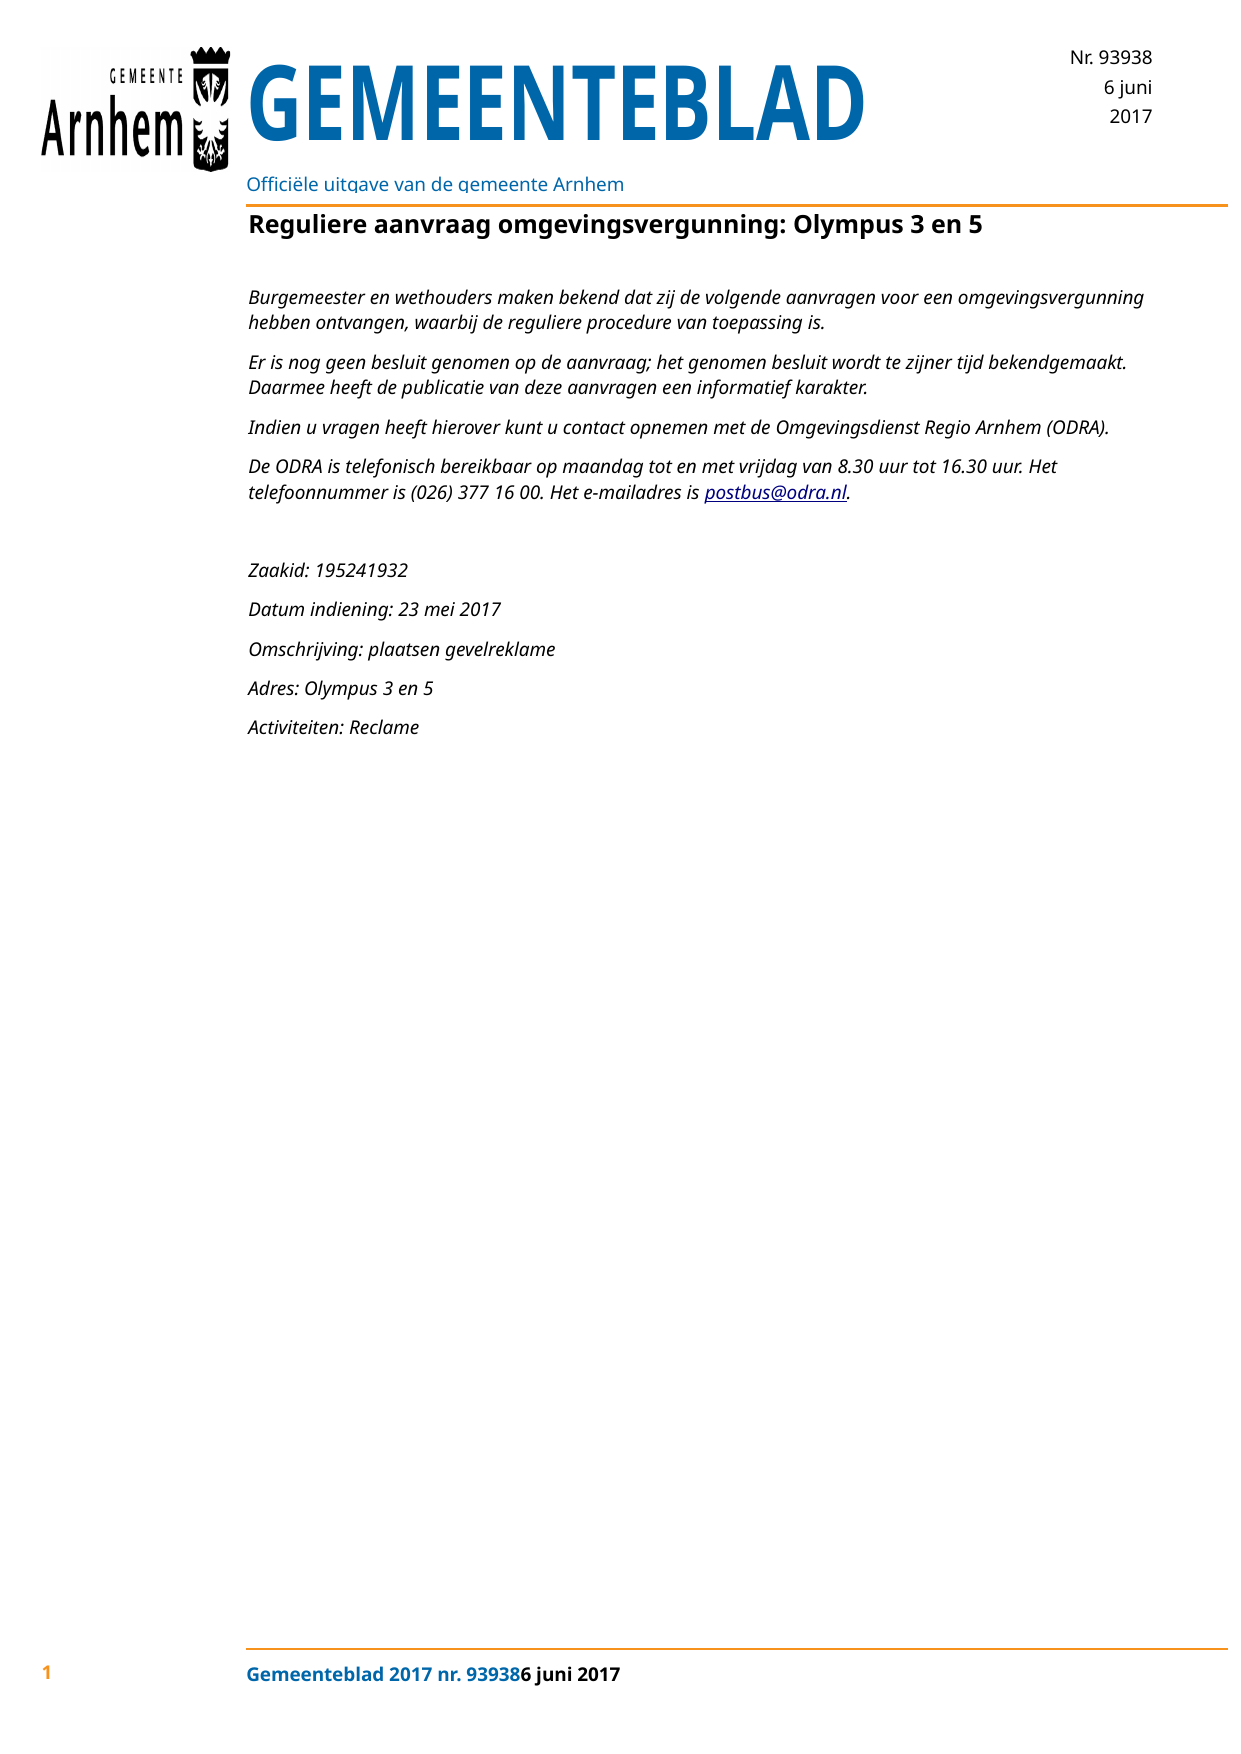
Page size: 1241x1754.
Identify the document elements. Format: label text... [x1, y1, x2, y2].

text De ODRA is telefonisch bereikbaar op maandag tot en met vrijdag van 8.30 uur tot 16.30 uur. Het telefoonnummer is (026) 377 16 00. Het e-mailadres is postbus@odra.nl. [248, 453, 1152, 504]
text Omschrijving: plaatsen gevelreklame [248, 636, 1152, 662]
text Er is nog geen besluit genomen op de aanvraag; het genomen besluit wordt te zijner tijd bekendgemaakt. Daarmee heeft de publicatie van deze aanvragen een informatief karakter. [248, 349, 1152, 400]
text Zaakid: 195241932 [248, 557, 1152, 583]
text Datum indiening: 23 mei 2017 [248, 597, 1152, 622]
text Reguliere aanvraag omgevingsvergunning: Olympus 3 en 5 [248, 207, 1152, 241]
text Indien u vragen heeft hierover kunt u contact opnemen met de Omgevingsdienst Regio Arnhem (ODRA). [248, 414, 1152, 439]
text Adres: Olympus 3 en 5 [248, 675, 1152, 701]
text Activiteiten: Reclame [248, 714, 1152, 740]
text Burgemeester en wethouders maken bekend dat zij de volgende aanvragen voor een omgevingsvergunning hebben ontvangen, waarbij de reguliere procedure van toepassing is. [248, 284, 1152, 335]
picture [41, 47, 231, 172]
